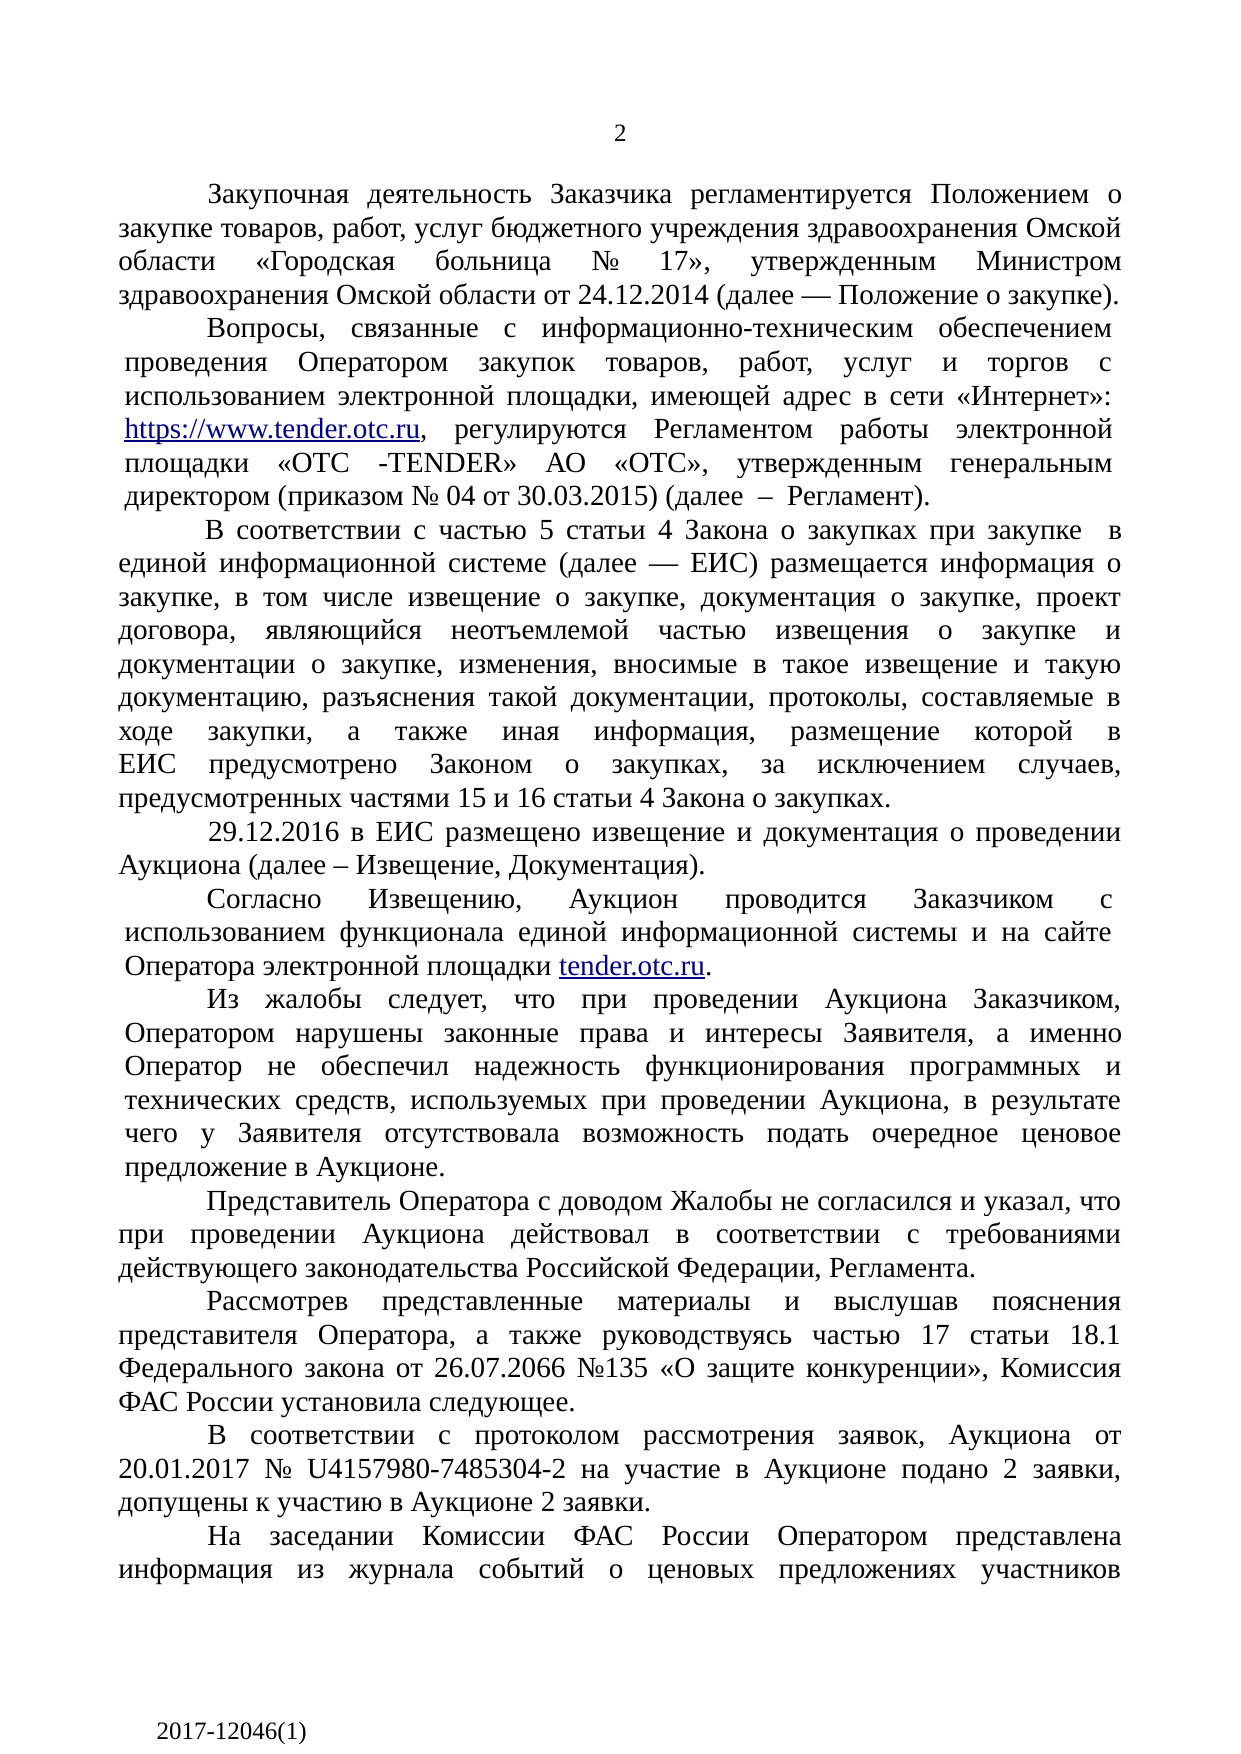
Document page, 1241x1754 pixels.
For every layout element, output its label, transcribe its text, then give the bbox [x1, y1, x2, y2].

text В соответствии с частью 5 статьи 4 Закона о закупках при закупке в единой информационной системе (далее — ЕИС) размещается информация о закупке, в том числе извещение о закупке, документация о закупке, проект договора, являющийся неотъемлемой частью извещения о закупке и документации о закупке, изменения, вносимые в такое извещение и такую документацию, разъяснения такой документации, протоколы, составляемые в ходе закупки, а также иная информация, размещение которой в ЕИС предусмотрено Законом о закупках, за исключением случаев, предусмотренных частями 15 и 16 статьи 4 Закона о закупках. [118, 512, 1122, 814]
text Представитель Оператора с доводом Жалобы не согласился и указал, что при проведении Аукциона действовал в соответствии с требованиями действующего законодательства Российской Федерации, Регламента. [118, 1183, 1122, 1283]
text В соответствии с протоколом рассмотрения заявок, Аукциона от 20.01.2017 № U4157980-7485304-2 на участие в Аукционе подано 2 заявки, допущены к участию в Аукционе 2 заявки. [118, 1417, 1122, 1518]
text На заседании Комиссии ФАС России Оператором представлена информация из журнала событий о ценовых предложениях участников [118, 1518, 1122, 1585]
text Рассмотрев представленные материалы и выслушав пояснения представителя Оператора, а также руководствуясь частью 17 статьи 18.1 Федерального закона от 26.07.2066 №135 «О защите конкуренции», Комиссия ФАС России установила следующее. [118, 1283, 1122, 1417]
text Согласно Извещению, Аукцион проводится Заказчиком с использованием функционала единой информационной системы и на сайте Оператора электронной площадки tender.otc.ru. [124, 881, 1113, 981]
text 29.12.2016 в ЕИС размещено извещение и документация о проведении Аукциона (далее – Извещение, Документация). [118, 814, 1122, 881]
text Закупочная деятельность Заказчика регламентируется Положением о закупке товаров, работ, услуг бюджетного учреждения здравоохранения Омской области «Городская больница № 17», утвержденным Министром здравоохранения Омской области от 24.12.2014 (далее — Положение о закупке). [118, 176, 1122, 311]
text Из жалобы следует, что при проведении Аукциона Заказчиком, Оператором нарушены законные права и интересы Заявителя, а именно Оператор не обеспечил надежность функционирования программных и технических средств, используемых при проведении Аукциона, в результате чего у Заявителя отсутствовала возможность подать очередное ценовое предложение в Аукционе. [124, 981, 1122, 1183]
text Вопросы, связанные с информационно-техническим обеспечением проведения Оператором закупок товаров, работ, услуг и торгов с использованием электронной площадки, имеющей адрес в сети «Интернет»: https://www.tender.otc.ru, регулируются Регламентом работы электронной площадки «OTC -TENDER» АО «ОТС», утвержденным генеральным директором (приказом № 04 от 30.03.2015) (далее – Регламент). [124, 311, 1113, 512]
